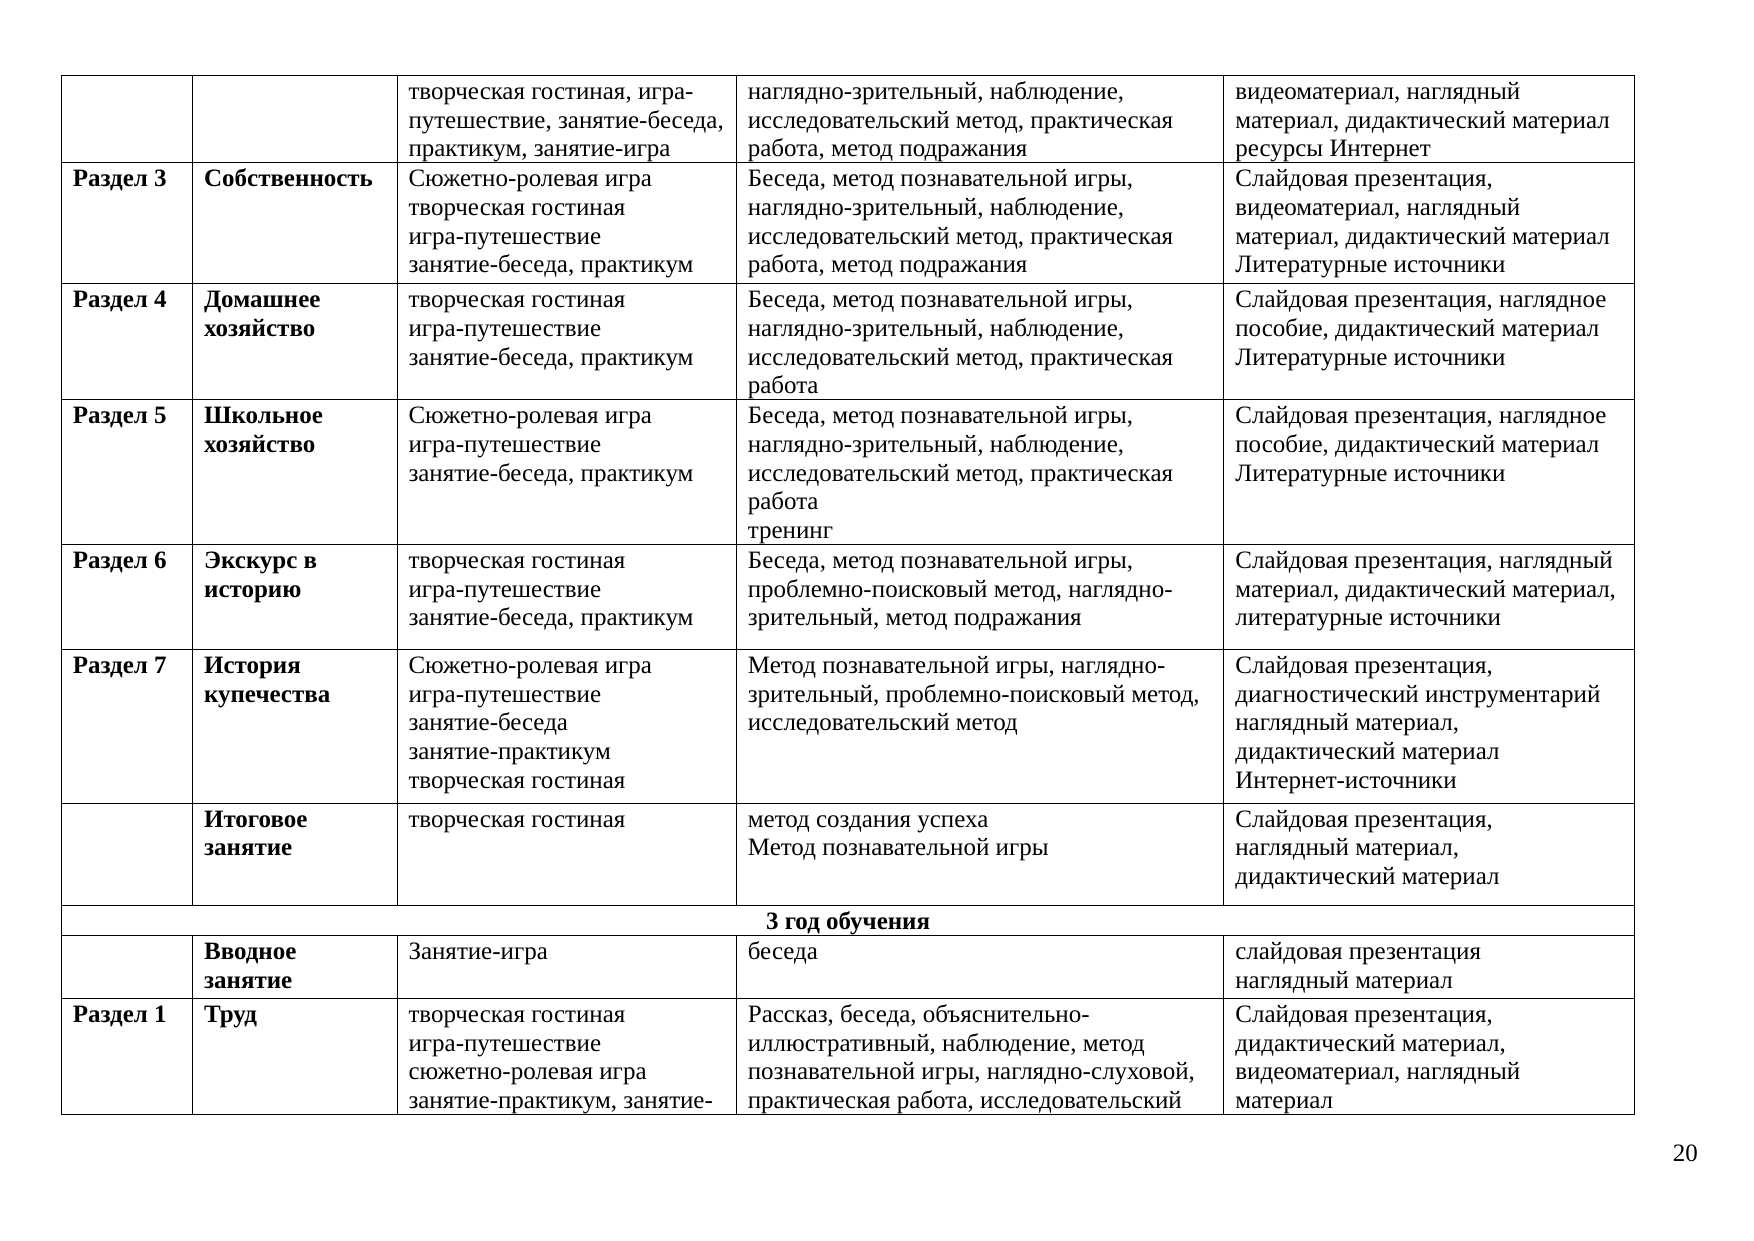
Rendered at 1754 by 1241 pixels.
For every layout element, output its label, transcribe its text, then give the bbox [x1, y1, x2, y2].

table_cell Метод познавательной игры, наглядно-зрительный, проблемно-поисковый метод, исследовательский метод [737, 650, 1223, 803]
table_cell Раздел 4 [62, 284, 192, 399]
table_cell Раздел 7 [62, 650, 192, 803]
table_cell наглядно-зрительный, наблюдение, исследовательский метод, практическая работа, метод подражания [737, 76, 1223, 162]
table_cell Беседа, метод познавательной игры, наглядно-зрительный, наблюдение, исследовательский метод, практическая работа [737, 284, 1223, 399]
table_cell [193, 76, 397, 162]
table_cell слайдовая презентация наглядный материал [1224, 936, 1634, 998]
table_cell Слайдовая презентация, наглядный материал, дидактический материал [1224, 804, 1634, 905]
table_cell Сюжетно-ролевая игра игра-путешествие занятие-беседа занятие-практикум творческая гостиная [398, 650, 736, 803]
table_cell творческая гостиная игра-путешествие занятие-беседа, практикум [398, 545, 736, 649]
table_cell Слайдовая презентация, наглядное пособие, дидактический материал Литературные источники [1224, 284, 1634, 399]
table_cell Слайдовая презентация, дидактический материал, видеоматериал, наглядный материал [1224, 999, 1634, 1114]
table_cell Собственность [193, 163, 397, 283]
table_cell Сюжетно-ролевая игра творческая гостиная игра-путешествие занятие-беседа, практикум [398, 163, 736, 283]
table_cell Раздел 1 [62, 999, 192, 1114]
table_cell Беседа, метод познавательной игры, проблемно-поисковый метод, наглядно-зрительный, метод подражания [737, 545, 1223, 649]
table_cell История купечества [193, 650, 397, 803]
table_cell Раздел 3 [62, 163, 192, 283]
table_cell беседа [737, 936, 1223, 998]
table_cell Школьное хозяйство [193, 400, 397, 544]
table_cell Домашнее хозяйство [193, 284, 397, 399]
table_cell Раздел 6 [62, 545, 192, 649]
table_cell Вводное занятие [193, 936, 397, 998]
table_cell творческая гостиная игра-путешествие занятие-беседа, практикум [398, 284, 736, 399]
table_cell творческая гостиная, игра-путешествие, занятие-беседа, практикум, занятие-игра [398, 76, 736, 162]
table_cell Раздел 5 [62, 400, 192, 544]
table_cell [62, 76, 192, 162]
table_cell Слайдовая презентация, видеоматериал, наглядный материал, дидактический материал Литературные источники [1224, 163, 1634, 283]
table_cell Беседа, метод познавательной игры, наглядно-зрительный, наблюдение, исследовательский метод, практическая работа тренинг [737, 400, 1223, 544]
table_cell творческая гостиная [398, 804, 736, 905]
table_cell Экскурс в историю [193, 545, 397, 649]
table_cell Труд [193, 999, 397, 1114]
table_cell Слайдовая презентация, диагностический инструментарий наглядный материал, дидактический материал Интернет-источники [1224, 650, 1634, 803]
table_cell Сюжетно-ролевая игра игра-путешествие занятие-беседа, практикум [398, 400, 736, 544]
table_cell видеоматериал, наглядный материал, дидактический материал ресурсы Интернет [1224, 76, 1634, 162]
table_cell Слайдовая презентация, наглядное пособие, дидактический материал Литературные источники [1224, 400, 1634, 544]
table_cell Занятие-игра [398, 936, 736, 998]
table_cell Слайдовая презентация, наглядный материал, дидактический материал, литературные источники [1224, 545, 1634, 649]
table_cell творческая гостиная игра-путешествие сюжетно-ролевая игра занятие-практикум, занятие- [398, 999, 736, 1114]
table_cell [62, 804, 192, 905]
table_cell метод создания успеха Метод познавательной игры [737, 804, 1223, 905]
table_cell Рассказ, беседа, объяснительно-иллюстративный, наблюдение, метод познавательной игры, наглядно-слуховой, практическая работа, исследовательский [737, 999, 1223, 1114]
table_cell 3 год обучения [62, 906, 1634, 935]
table_cell Беседа, метод познавательной игры, наглядно-зрительный, наблюдение, исследовательский метод, практическая работа, метод подражания [737, 163, 1223, 283]
table_cell [62, 936, 192, 998]
table_cell Итоговое занятие [193, 804, 397, 905]
